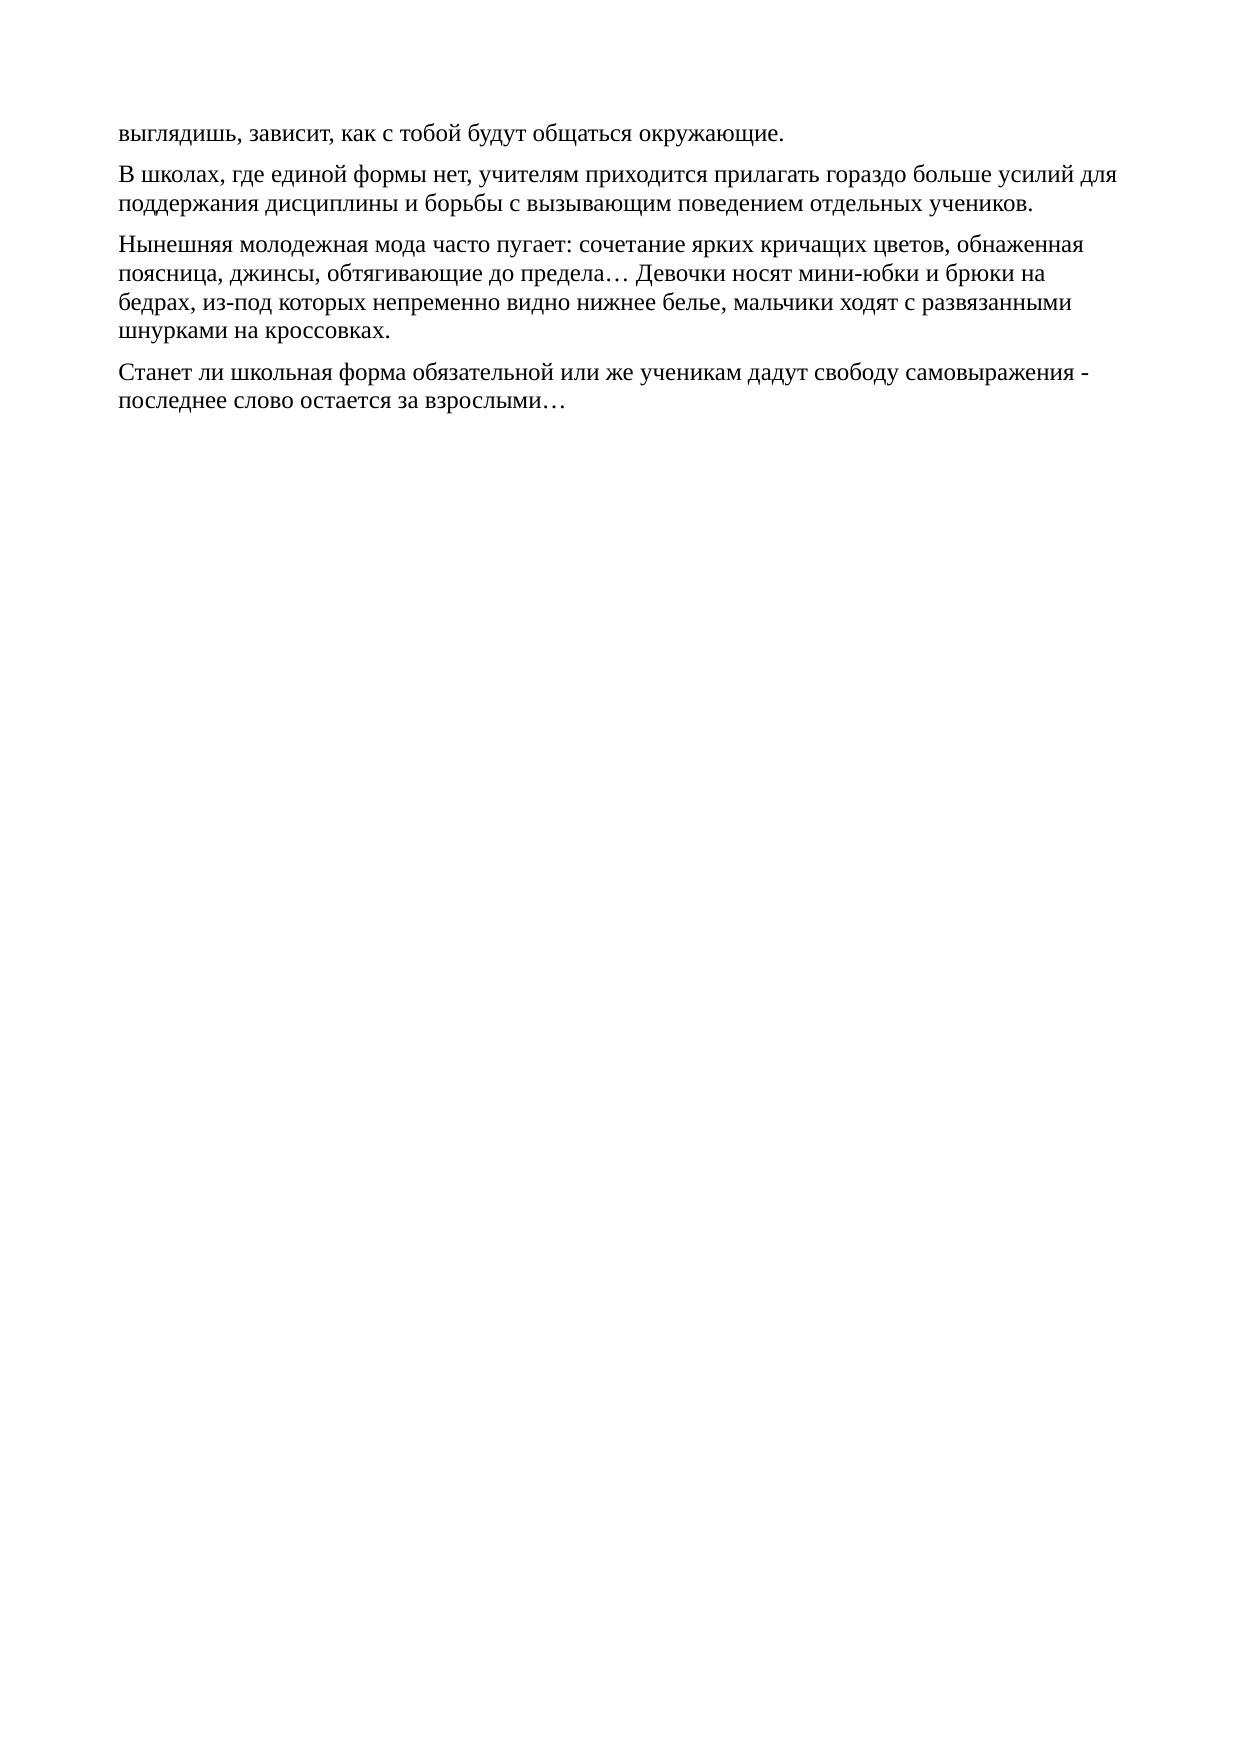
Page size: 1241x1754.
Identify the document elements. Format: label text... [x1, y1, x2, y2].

text В школах, где единой формы нет, учителям приходится прилагать гораздо больше усилий для поддержания дисциплины и борьбы с вызывающим поведением отдельных учеников. [118, 159, 1122, 217]
text Нынешняя молодежная мода часто пугает: сочетание ярких кричащих цветов, обнаженная поясница, джинсы, обтягивающие до предела… Девочки носят мини-юбки и брюки на бедрах, из-под которых непременно видно нижнее белье, мальчики ходят с развязанными шнурками на кроссовках. [118, 229, 1122, 344]
text выглядишь, зависит, как с тобой будут общаться окружающие. [118, 118, 1122, 147]
text Станет ли школьная форма обязательной или же ученикам дадут свободу самовыражения - последнее слово остается за взрослыми… [118, 357, 1122, 414]
